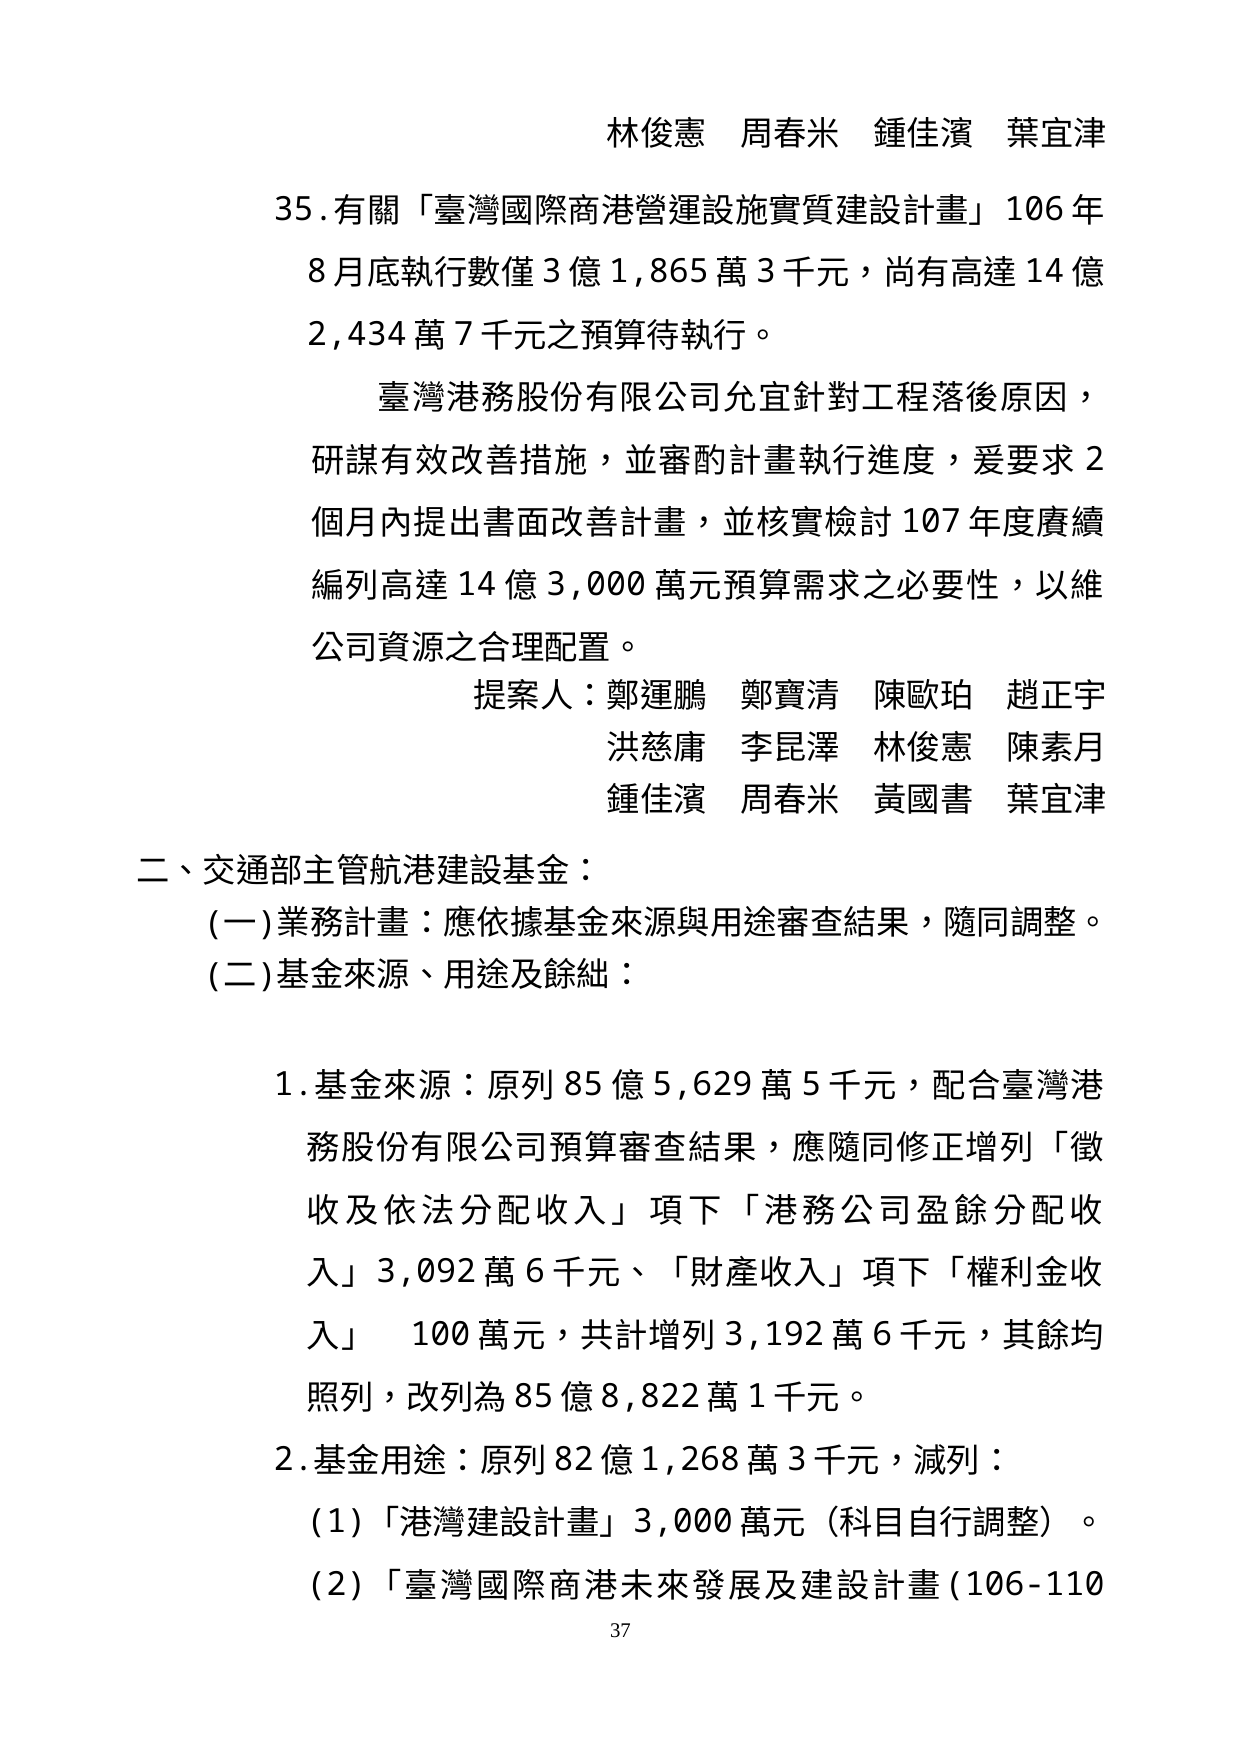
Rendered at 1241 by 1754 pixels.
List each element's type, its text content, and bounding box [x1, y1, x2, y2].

text 2.基金用途：原列82億1,268萬3千元，減列： [273, 1416, 1104, 1478]
text 二、交通部主管航港建設基金： [136, 841, 1104, 893]
text 1.基金來源：原列85億5,629萬5千元，配合臺灣港務股份有限公司預算審查結果，應隨同修正增列「徵收及依法分配收入」項下「港務公司盈餘分配收入」3,092萬6千元、「財產收入」項下「權利金收入」 100萬元，共計增列3,192萬6千元，其餘均照列，改列為85億8,822萬1千元。 [273, 1041, 1104, 1416]
text (一)業務計畫：應依據基金來源與用途審查結果，隨同調整。 [203, 893, 1104, 945]
text 提案人：鄭運鵬 鄭寶清 陳歐珀 趙正宇 洪慈庸 李昆澤 林俊憲 陳素月 鍾佳濱 周春米 黃國書 葉宜津 [473, 666, 1117, 822]
text (2)「臺灣國際商港未來發展及建設計畫(106-110 [306, 1541, 1104, 1603]
text 林俊憲 周春米 鍾佳濱 葉宜津 [473, 103, 1117, 155]
text 35.有關「臺灣國際商港營運設施實質建設計畫」106年8月底執行數僅3億1,865萬3千元，尚有高達14億2,434萬7千元之預算待執行。 [273, 166, 1104, 353]
text (1)「港灣建設計畫」3,000萬元（科目自行調整）。 [306, 1478, 1104, 1541]
text 臺灣港務股份有限公司允宜針對工程落後原因，研謀有效改善措施，並審酌計畫執行進度，爰要求2個月內提出書面改善計畫，並核實檢討107年度賡續編列高達14億3,000萬元預算需求之必要性，以維公司資源之合理配置。 [311, 353, 1104, 666]
text (二)基金來源、用途及餘絀： [203, 945, 1104, 997]
